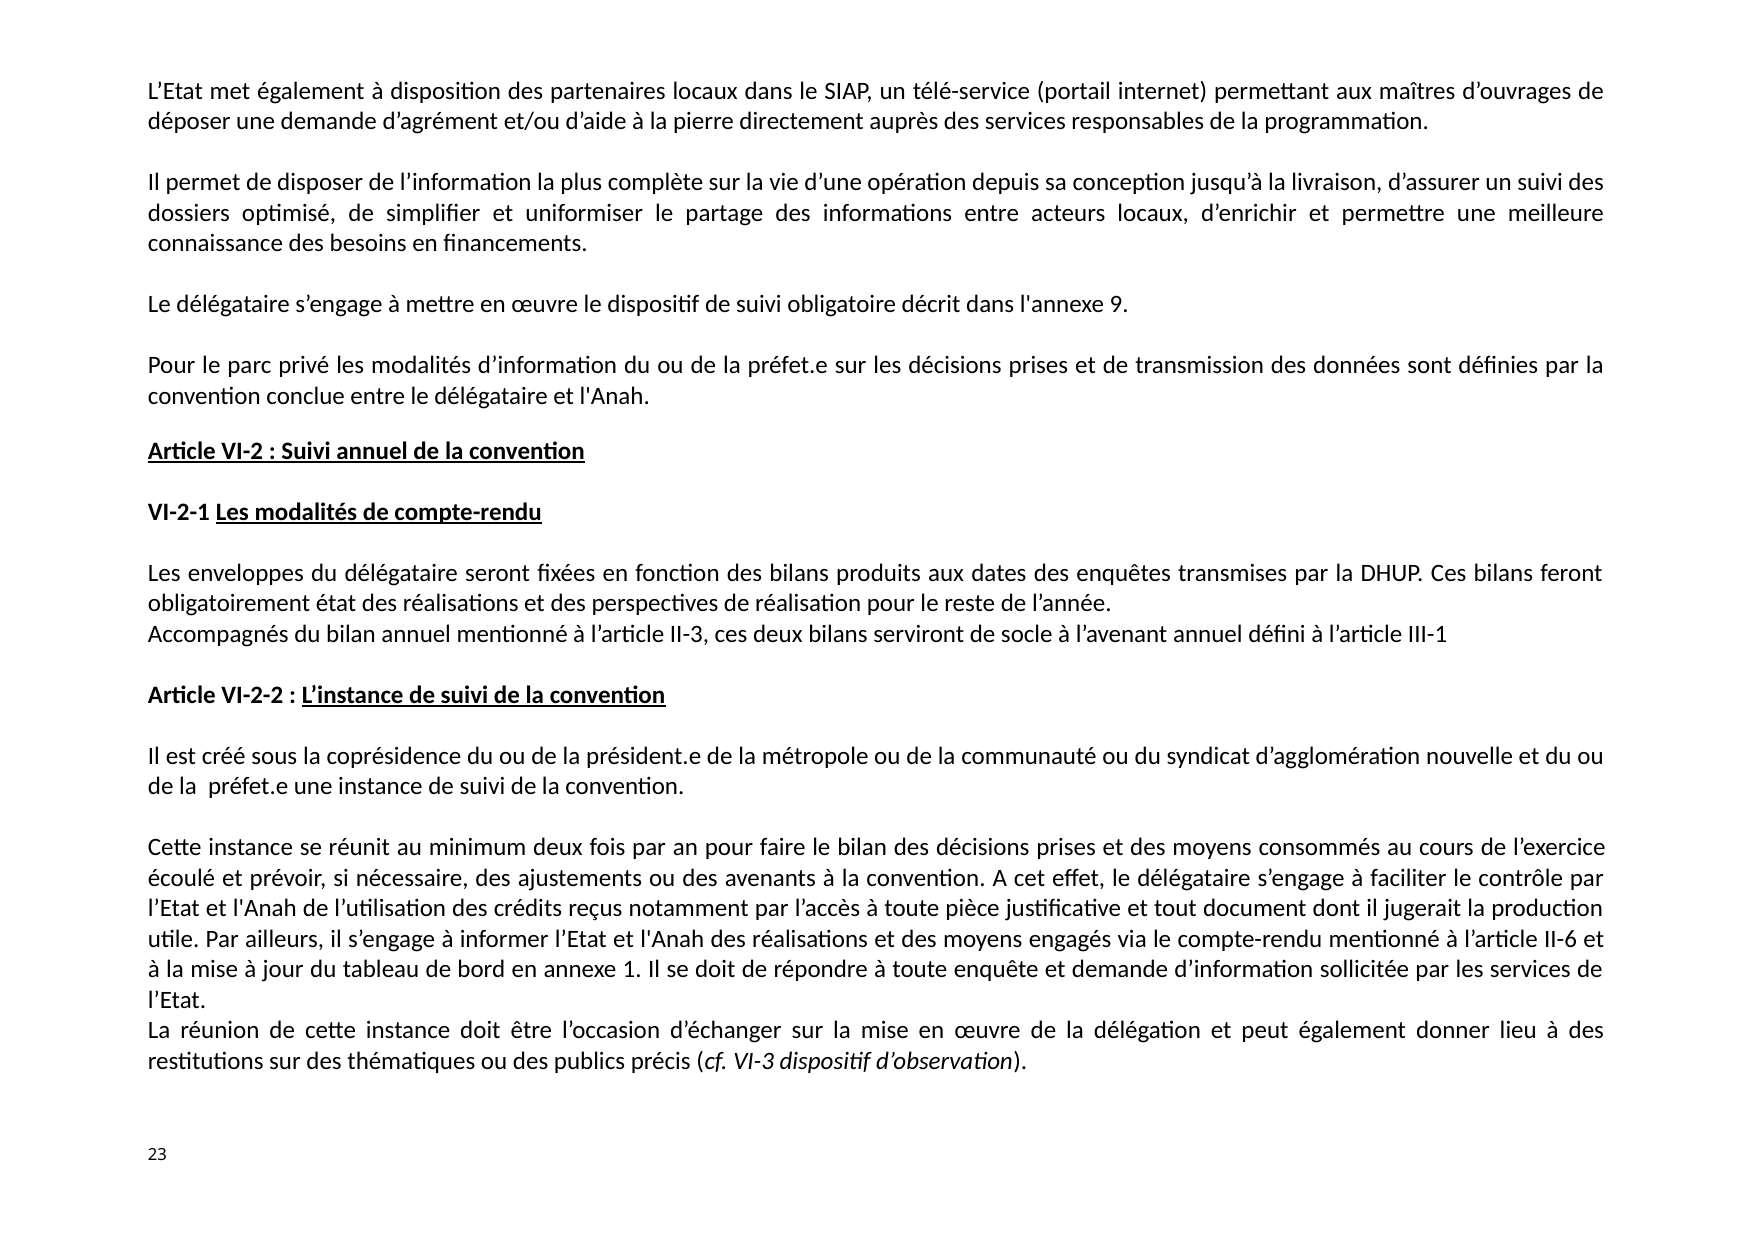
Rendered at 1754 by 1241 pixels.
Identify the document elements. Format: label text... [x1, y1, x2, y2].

text Les enveloppes du délégataire seront fixées en fonction des bilans produits aux dates des enquêtes transmises par la DHUP. Ces bilans feront obligatoirement état des réalisations et des perspectives de réalisation pour le reste de l’année. [148, 557, 1606, 618]
text Accompagnés du bilan annuel mentionné à l’article II-3, ces deux bilans serviront de socle à l’avenant annuel défini à l’article III-1 [148, 618, 1606, 648]
text La réunion de cette instance doit être l’occasion d’échanger sur la mise en œuvre de la délégation et peut également donner lieu à des restitutions sur des thématiques ou des publics précis (cf. VI-3 dispositif d’observation). [148, 1015, 1606, 1076]
text Le délégataire s’engage à mettre en œuvre le dispositif de suivi obligatoire décrit dans l'annexe 9. [148, 289, 1606, 319]
text VI-2-1 Les modalités de compte-rendu [148, 496, 1606, 526]
text Pour le parc privé les modalités d’information du ou de la préfet.e sur les décisions prises et de transmission des données sont définies par la convention conclue entre le délégataire et l'Anah. [148, 350, 1606, 411]
text Article VI-2-2 : L’instance de suivi de la convention [148, 679, 1606, 709]
text Il est créé sous la coprésidence du ou de la président.e de la métropole ou de la communauté ou du syndicat d’agglomération nouvelle et du ou de la préfet.e une instance de suivi de la convention. [148, 740, 1606, 801]
text L’Etat met également à disposition des partenaires locaux dans le SIAP, un télé-service (portail internet) permettant aux maîtres d’ouvrages de déposer une demande d’agrément et/ou d’aide à la pierre directement auprès des services responsables de la programmation. [148, 75, 1606, 136]
text Cette instance se réunit au minimum deux fois par an pour faire le bilan des décisions prises et des moyens consommés au cours de l’exercice écoulé et prévoir, si nécessaire, des ajustements ou des avenants à la convention. A cet effet, le délégataire s’engage à faciliter le contrôle par l’Etat et l'Anah de l’utilisation des crédits reçus notamment par l’accès à toute pièce justificative et tout document dont il jugerait la production utile. Par ailleurs, il s’engage à informer l’Etat et l'Anah des réalisations et des moyens engagés via le compte-rendu mentionné à l’article II-6 et à la mise à jour du tableau de bord en annexe 1. Il se doit de répondre à toute enquête et demande d’information sollicitée par les services de l’Etat. [148, 832, 1606, 1015]
text Article VI-2 : Suivi annuel de la convention [148, 435, 1606, 465]
text Il permet de disposer de l’information la plus complète sur la vie d’une opération depuis sa conception jusqu’à la livraison, d’assurer un suivi des dossiers optimisé, de simplifier et uniformiser le partage des informations entre acteurs locaux, d’enrichir et permettre une meilleure connaissance des besoins en financements. [148, 167, 1606, 258]
